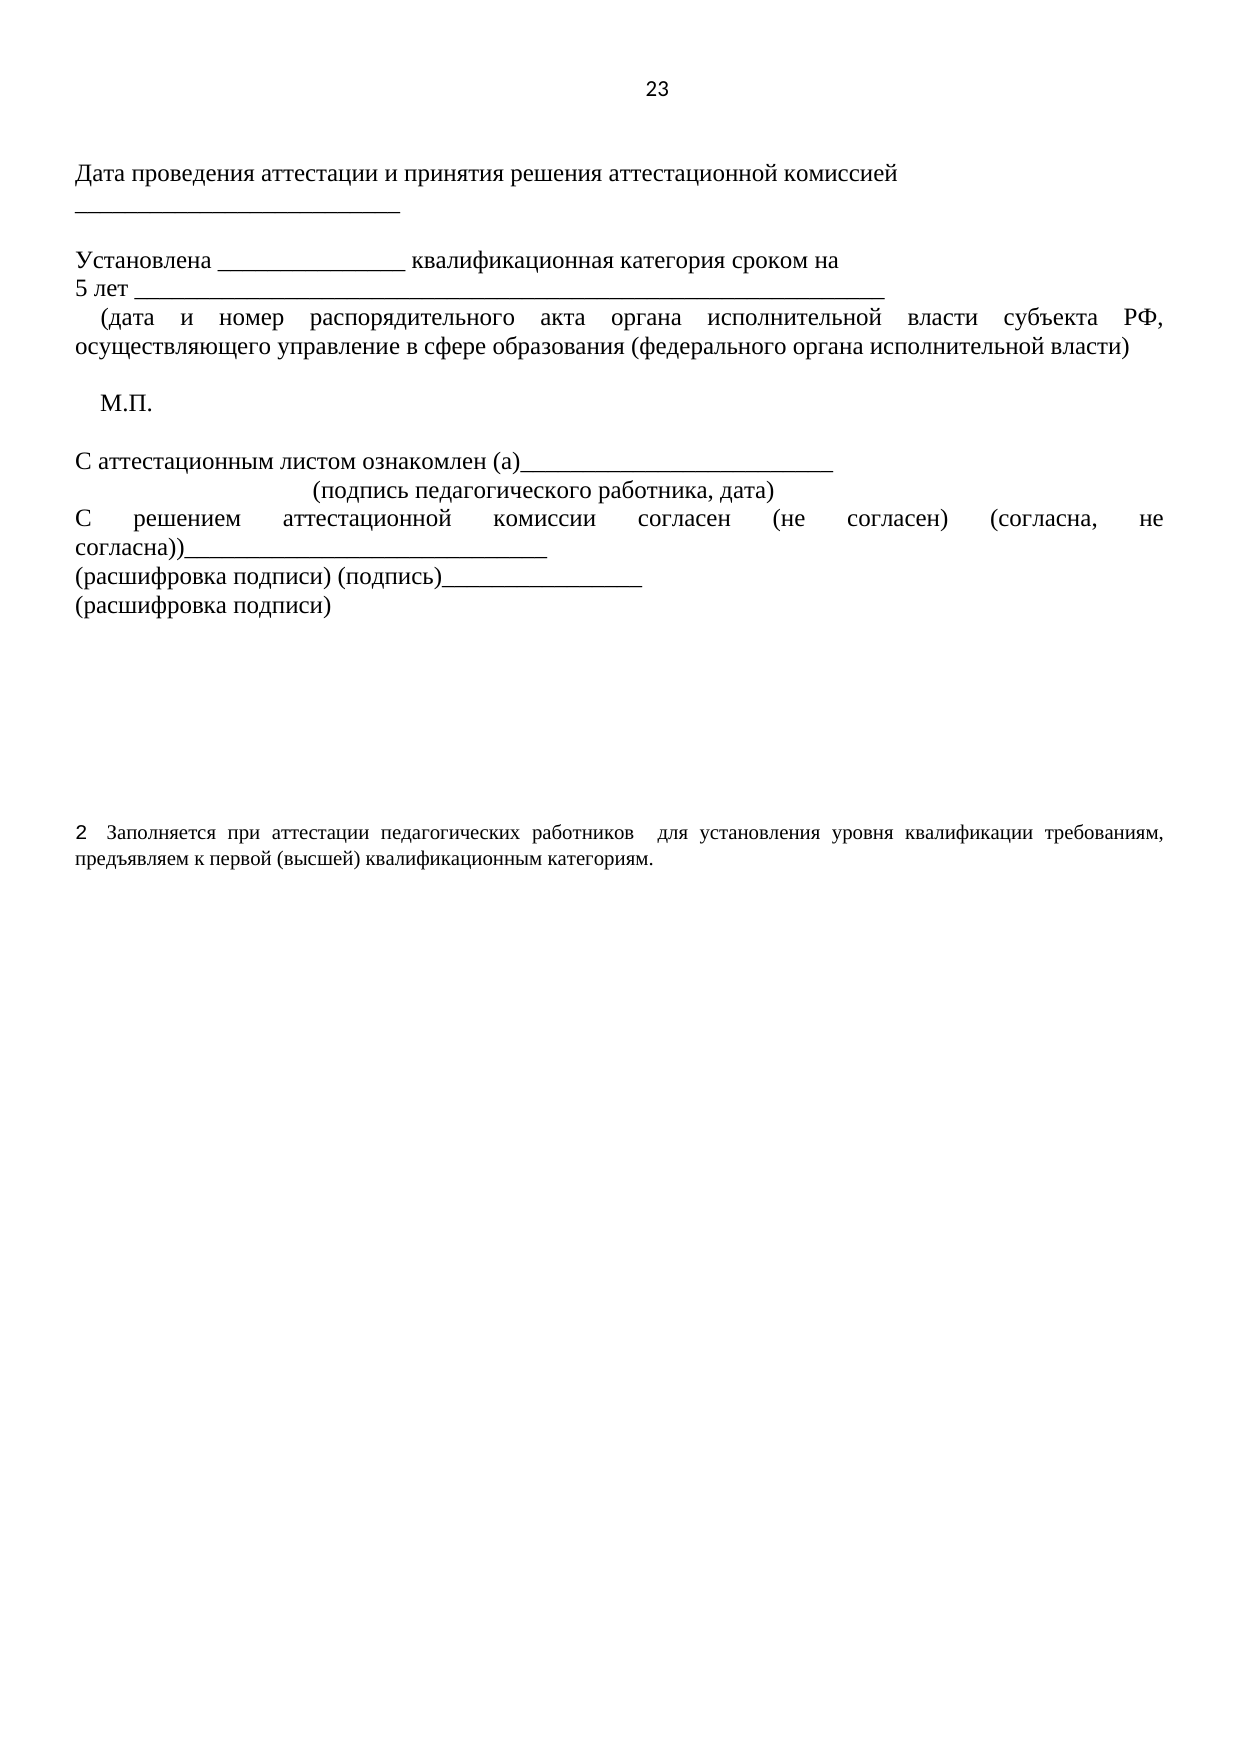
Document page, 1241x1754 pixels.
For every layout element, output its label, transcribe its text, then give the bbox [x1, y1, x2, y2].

text (расшифровка подписи) (подпись)________________ [75, 561, 1165, 590]
text (дата и номер распорядительного акта органа исполнительной власти субъекта РФ, осуществляющего управление в сфере образования (федерального органа исполнительной власти) [75, 302, 1165, 360]
text М.П. [75, 388, 1165, 417]
text 5 лет ____________________________________________________________ [75, 273, 1165, 302]
text С решением аттестационной комиссии согласен (не согласен) (согласна, не согласна))_____________________________ [75, 503, 1165, 561]
text __________________________ [75, 187, 1165, 216]
text 2 Заполняется при аттестации педагогических работников для установления уровня квалификации требованиям, предъявляем к первой (высшей) квалификационным категориям. [75, 820, 1165, 869]
text Дата проведения аттестации и принятия решения аттестационной комиссией [75, 158, 1165, 187]
text (расшифровка подписи) [75, 590, 1165, 618]
text Установлена _______________ квалификационная категория сроком на [75, 245, 1165, 273]
text С аттестационным листом ознакомлен (а)_________________________ [75, 446, 1165, 475]
text (подпись педагогического работника, дата) [75, 475, 1165, 503]
